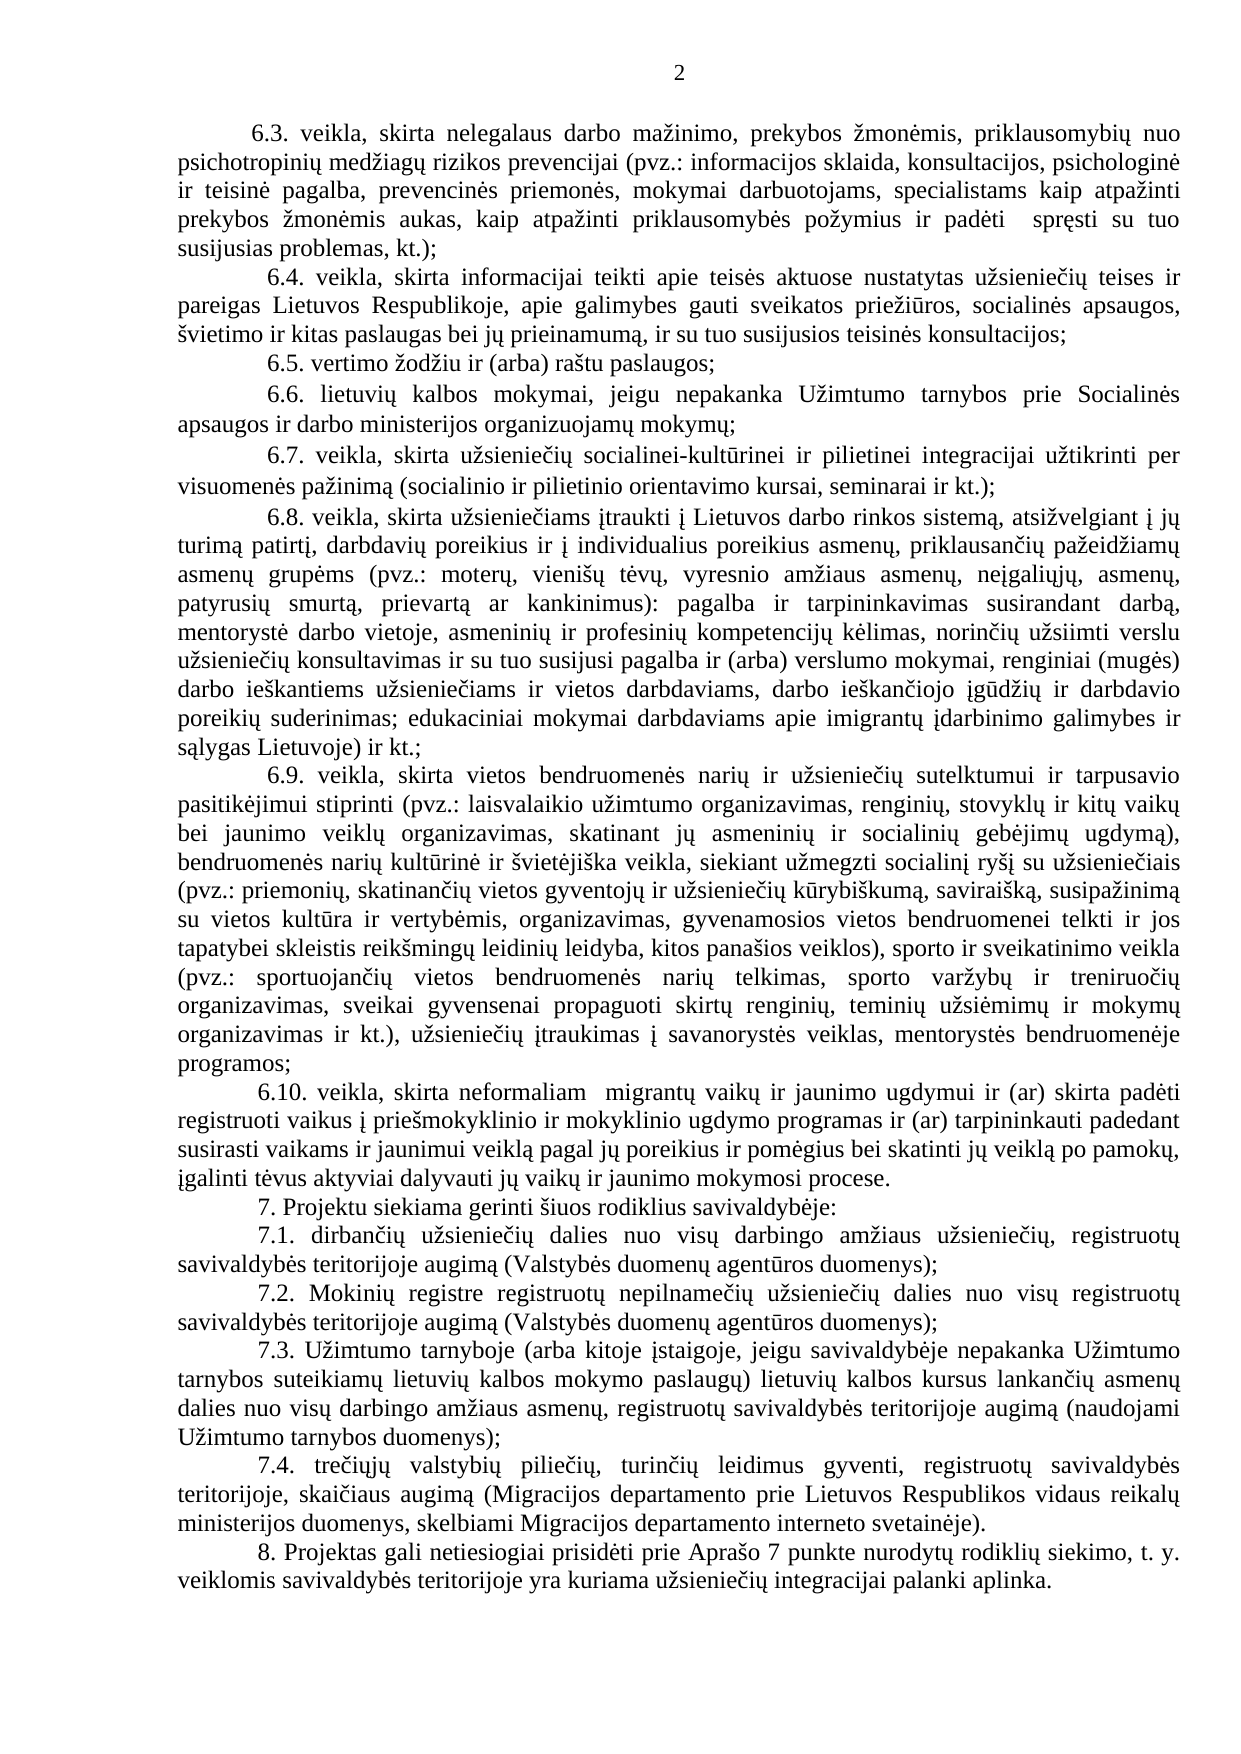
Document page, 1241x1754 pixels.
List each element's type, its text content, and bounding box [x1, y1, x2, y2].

text 8. Projektas gali netiesiogiai prisidėti prie Aprašo 7 punkte nurodytų rodiklių siekimo, t. y. veiklomis savivaldybės teritorijoje yra kuriama užsieniečių integracijai palanki aplinka. [177, 1537, 1181, 1594]
text 7. Projektu siekiama gerinti šiuos rodiklius savivaldybėje: [177, 1192, 1181, 1221]
text 6.8. veikla, skirta užsieniečiams įtraukti į Lietuvos darbo rinkos sistemą, atsižvelgiant į jų turimą patirtį, darbdavių poreikius ir į individualius poreikius asmenų, priklausančių pažeidžiamų asmenų grupėms (pvz.: moterų, vienišų tėvų, vyresnio amžiaus asmenų, neįgaliųjų, asmenų, patyrusių smurtą, prievartą ar kankinimus): pagalba ir tarpininkavimas susirandant darbą, mentorystė darbo vietoje, asmeninių ir profesinių kompetencijų kėlimas, norinčių užsiimti verslu užsieniečių konsultavimas ir su tuo susijusi pagalba ir (arba) verslumo mokymai, renginiai (mugės) darbo ieškantiems užsieniečiams ir vietos darbdaviams, darbo ieškančiojo įgūdžių ir darbdavio poreikių suderinimas; edukaciniai mokymai darbdaviams apie imigrantų įdarbinimo galimybes ir sąlygas Lietuvoje) ir kt.; [177, 502, 1181, 761]
text 7.3. Užimtumo tarnyboje (arba kitoje įstaigoje, jeigu savivaldybėje nepakanka Užimtumo tarnybos suteikiamų lietuvių kalbos mokymo paslaugų) lietuvių kalbos kursus lankančių asmenų dalies nuo visų darbingo amžiaus asmenų, registruotų savivaldybės teritorijoje augimą (naudojami Užimtumo tarnybos duomenys); [177, 1336, 1181, 1451]
text 6.6. lietuvių kalbos mokymai, jeigu nepakanka Užimtumo tarnybos prie Socialinės apsaugos ir darbo ministerijos organizuojamų mokymų; [177, 379, 1181, 438]
text 7.4. trečiųjų valstybių piliečių, turinčių leidimus gyventi, registruotų savivaldybės teritorijoje, skaičiaus augimą (Migracijos departamento prie Lietuvos Respublikos vidaus reikalų ministerijos duomenys, skelbiami Migracijos departamento interneto svetainėje). [177, 1451, 1181, 1537]
text 7.1. dirbančių užsieniečių dalies nuo visų darbingo amžiaus užsieniečių, registruotų savivaldybės teritorijoje augimą (Valstybės duomenų agentūros duomenys); [177, 1221, 1181, 1278]
text 7.2. Mokinių registre registruotų nepilnamečių užsieniečių dalies nuo visų registruotų savivaldybės teritorijoje augimą (Valstybės duomenų agentūros duomenys); [177, 1278, 1181, 1336]
text 6.3. veikla, skirta nelegalaus darbo mažinimo, prekybos žmonėmis, priklausomybių nuo psichotropinių medžiagų rizikos prevencijai (pvz.: informacijos sklaida, konsultacijos, psichologinė ir teisinė pagalba, prevencinės priemonės, mokymai darbuotojams, specialistams kaip atpažinti prekybos žmonėmis aukas, kaip atpažinti priklausomybės požymius ir padėti spręsti su tuo susijusias problemas, kt.); [177, 118, 1181, 262]
text 6.4. veikla, skirta informacijai teikti apie teisės aktuose nustatytas užsieniečių teises ir pareigas Lietuvos Respublikoje, apie galimybes gauti sveikatos priežiūros, socialinės apsaugos, švietimo ir kitas paslaugas bei jų prieinamumą, ir su tuo susijusios teisinės konsultacijos; [177, 262, 1181, 348]
text 6.10. veikla, skirta neformaliam migrantų vaikų ir jaunimo ugdymui ir (ar) skirta padėti registruoti vaikus į priešmokyklinio ir mokyklinio ugdymo programas ir (ar) tarpininkauti padedant susirasti vaikams ir jaunimui veiklą pagal jų poreikius ir pomėgius bei skatinti jų veiklą po pamokų, įgalinti tėvus aktyviai dalyvauti jų vaikų ir jaunimo mokymosi procese. [177, 1077, 1181, 1192]
text 6.5. vertimo žodžiu ir (arba) raštu paslaugos; [177, 348, 1181, 377]
text 6.7. veikla, skirta užsieniečių socialinei-kultūrinei ir pilietinei integracijai užtikrinti per visuomenės pažinimą (socialinio ir pilietinio orientavimo kursai, seminarai ir kt.); [177, 440, 1181, 500]
text 6.9. veikla, skirta vietos bendruomenės narių ir užsieniečių sutelktumui ir tarpusavio pasitikėjimui stiprinti (pvz.: laisvalaikio užimtumo organizavimas, renginių, stovyklų ir kitų vaikų bei jaunimo veiklų organizavimas, skatinant jų asmeninių ir socialinių gebėjimų ugdymą), bendruomenės narių kultūrinė ir švietėjiška veikla, siekiant užmegzti socialinį ryšį su užsieniečiais (pvz.: priemonių, skatinančių vietos gyventojų ir užsieniečių kūrybiškumą, saviraišką, susipažinimą su vietos kultūra ir vertybėmis, organizavimas, gyvenamosios vietos bendruomenei telkti ir jos tapatybei skleistis reikšmingų leidinių leidyba, kitos panašios veiklos), sporto ir sveikatinimo veikla (pvz.: sportuojančių vietos bendruomenės narių telkimas, sporto varžybų ir treniruočių organizavimas, sveikai gyvensenai propaguoti skirtų renginių, teminių užsiėmimų ir mokymų organizavimas ir kt.), užsieniečių įtraukimas į savanorystės veiklas, mentorystės bendruomenėje programos; [177, 761, 1181, 1077]
